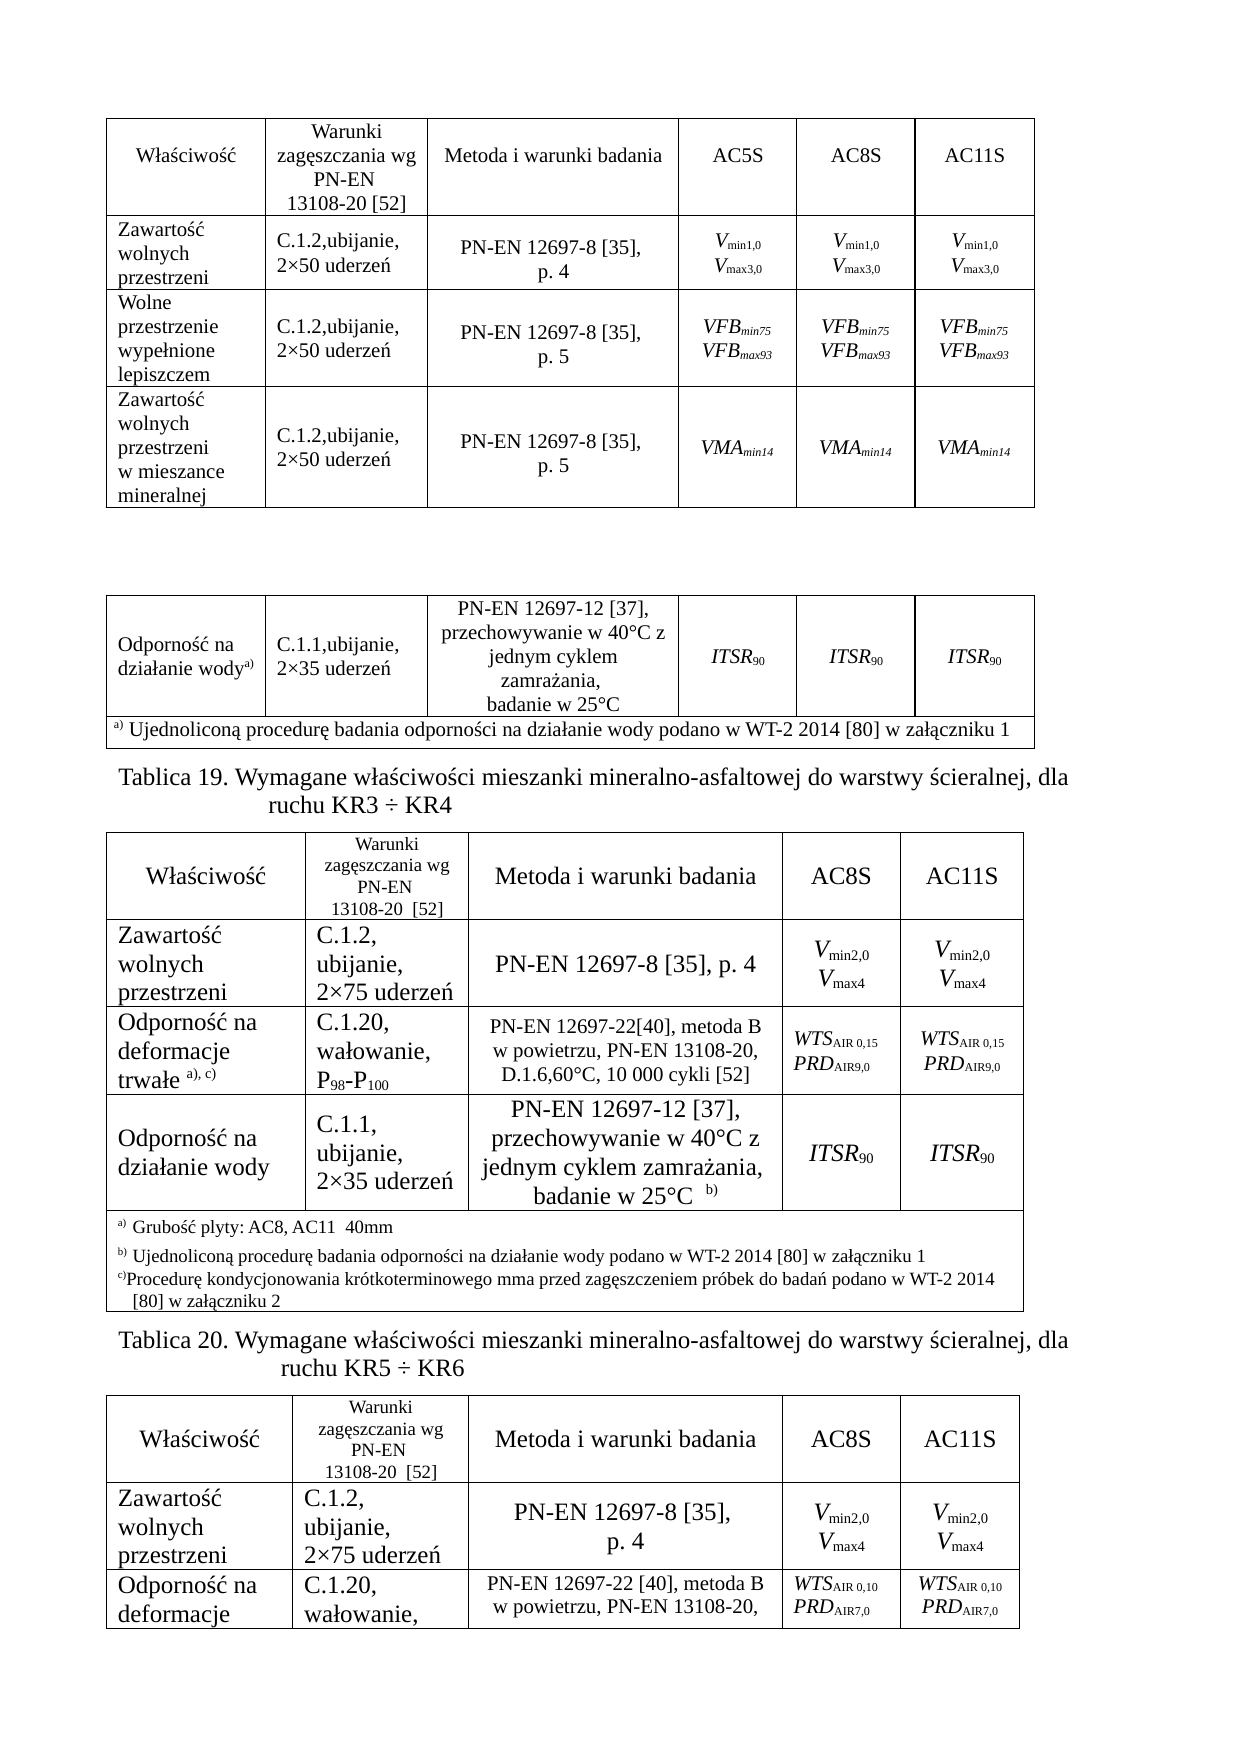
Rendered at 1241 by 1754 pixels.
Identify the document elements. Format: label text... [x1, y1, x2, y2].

table_cell PN-EN 12697-8 [35], p. 4 [469, 920, 782, 1006]
table_cell C.1.2, ubijanie, 2×75 uderzeń [293, 1483, 468, 1569]
table_cell Vmin1,0 Vmax3,0 [679, 216, 796, 289]
table_cell C.1.2,ubijanie, 2×50 uderzeń [266, 387, 427, 507]
table_header AC11S [901, 1396, 1019, 1482]
table_cell C.1.2, ubijanie, 2×75 uderzeń [306, 920, 468, 1006]
table_cell PN-EN 12697-8 [35], p. 5 [428, 387, 678, 507]
table_header Warunki zagęszczania wg PN-EN 13108-20 [52] [293, 1396, 468, 1482]
table_cell Vmin2,0 Vmax4 [783, 920, 900, 1006]
table_cell VMAmin14 [679, 387, 796, 507]
table_header AC11S [916, 119, 1034, 215]
table_cell Vmin1,0 Vmax3,0 [797, 216, 914, 289]
table_header Właściwość [107, 1396, 292, 1482]
table_cell ITSR90 [783, 1095, 900, 1209]
table_header AC8S [783, 1396, 900, 1482]
table_cell Zawartość wolnych przestrzeni [107, 1483, 292, 1569]
table_cell PN-EN 12697-12 [37], przechowywanie w 40°C z jednym cyklem zamrażania, badanie w 25°C b) [469, 1095, 782, 1209]
table_header Metoda i warunki badania [428, 119, 678, 215]
table_cell VFBmin75 VFBmax93 [916, 290, 1034, 386]
table_header PN-EN 12697-12 [37], przechowywanie w 40°C z jednym cyklem zamrażania, badanie w 25°C [428, 596, 678, 716]
table_cell PN-EN 12697-22 [40], metoda B w powietrzu, PN-EN 13108-20, [469, 1570, 782, 1628]
table_header ITSR90 [916, 596, 1034, 716]
table_cell Vmin2,0 Vmax4 [783, 1483, 900, 1569]
table_header C.1.1,ubijanie, 2×35 uderzeń [266, 596, 427, 716]
table_header AC8S [797, 119, 914, 215]
table_cell C.1.20, wałowanie, [293, 1570, 468, 1628]
table_cell PN-EN 12697-8 [35], p. 4 [428, 216, 678, 289]
table_header AC5S [679, 119, 796, 215]
table_cell a) Grubość plyty: AC8, AC11 40mm b) Ujednoliconą procedurę badania odporności na działanie wody podano w WT-2 2014 [80] w załączniku 1 c)Procedurę kondycjonowania krótkoterminowego mma przed zagęszczeniem próbek do badań podano w WT-2 2014 [80] w załączniku 2 [107, 1211, 1023, 1311]
table_cell C.1.20, wałowanie, P98-P100 [306, 1007, 468, 1093]
table_cell Zawartość wolnych przestrzeni w mieszance mineralnej [107, 387, 265, 507]
text Tablica 19. Wymagane właściwości mieszanki mineralno-asfaltowej do warstwy ścieralnej, dla ruchu KR3 ÷ KR4 [118, 762, 1122, 819]
table_cell Vmin2,0 Vmax4 [901, 1483, 1019, 1569]
table_cell WTSAIR 0,15 PRDAIR9,0 [783, 1007, 900, 1093]
table_cell Zawartość wolnych przestrzeni [107, 920, 305, 1006]
table_header Warunki zagęszczania wg PN-EN 13108-20 [52] [306, 833, 468, 919]
table_cell WTSAIR 0,10 PRDAIR7,0 [783, 1570, 900, 1628]
table_cell WTSAIR 0,15 PRDAIR9,0 [901, 1007, 1023, 1093]
table_cell VFBmin75 VFBmax93 [797, 290, 914, 386]
text Tablica 20. Wymagane właściwości mieszanki mineralno-asfaltowej do warstwy ścieralnej, dla ruchu KR5 ÷ KR6 [118, 1325, 1122, 1382]
table_cell Vmin2,0 Vmax4 [901, 920, 1023, 1006]
table_cell PN-EN 12697-8 [35], p. 4 [469, 1483, 782, 1569]
table_cell a) Ujednoliconą procedurę badania odporności na działanie wody podano w WT-2 2014 [80] w załączniku 1 [107, 717, 1034, 748]
table_header ITSR90 [679, 596, 796, 716]
table_cell VMAmin14 [797, 387, 914, 507]
table_cell PN-EN 12697-8 [35], p. 5 [428, 290, 678, 386]
table_header Warunki zagęszczania wg PN-EN 13108-20 [52] [266, 119, 427, 215]
table_cell C.1.2,ubijanie, 2×50 uderzeń [266, 216, 427, 289]
table_header ITSR90 [797, 596, 914, 716]
table_cell Odporność na deformacje trwałe a), c) [107, 1007, 305, 1093]
table_cell C.1.1, ubijanie, 2×35 uderzeń [306, 1095, 468, 1209]
table_header AC11S [901, 833, 1023, 919]
table_cell WTSAIR 0,10 PRDAIR7,0 [901, 1570, 1019, 1628]
table_cell Odporność na deformacje [107, 1570, 292, 1628]
table_cell Vmin1,0 Vmax3,0 [916, 216, 1034, 289]
table_cell Odporność na działanie wody [107, 1095, 305, 1209]
table_header AC8S [783, 833, 900, 919]
table_cell PN-EN 12697-22[40], metoda B w powietrzu, PN-EN 13108-20, D.1.6,60°C, 10 000 cykli [52] [469, 1007, 782, 1093]
table_header Metoda i warunki badania [469, 833, 782, 919]
table_cell VFBmin75 VFBmax93 [679, 290, 796, 386]
table_header Odporność na działanie wodya) [107, 596, 265, 716]
table_cell Wolne przestrzenie wypełnione lepiszczem [107, 290, 265, 386]
table_header Właściwość [107, 833, 305, 919]
table_cell C.1.2,ubijanie, 2×50 uderzeń [266, 290, 427, 386]
table_header Właściwość [107, 119, 265, 215]
table_header Metoda i warunki badania [469, 1396, 782, 1482]
table_cell ITSR90 [901, 1095, 1023, 1209]
table_cell Zawartość wolnych przestrzeni [107, 216, 265, 289]
table_cell VMAmin14 [916, 387, 1034, 507]
